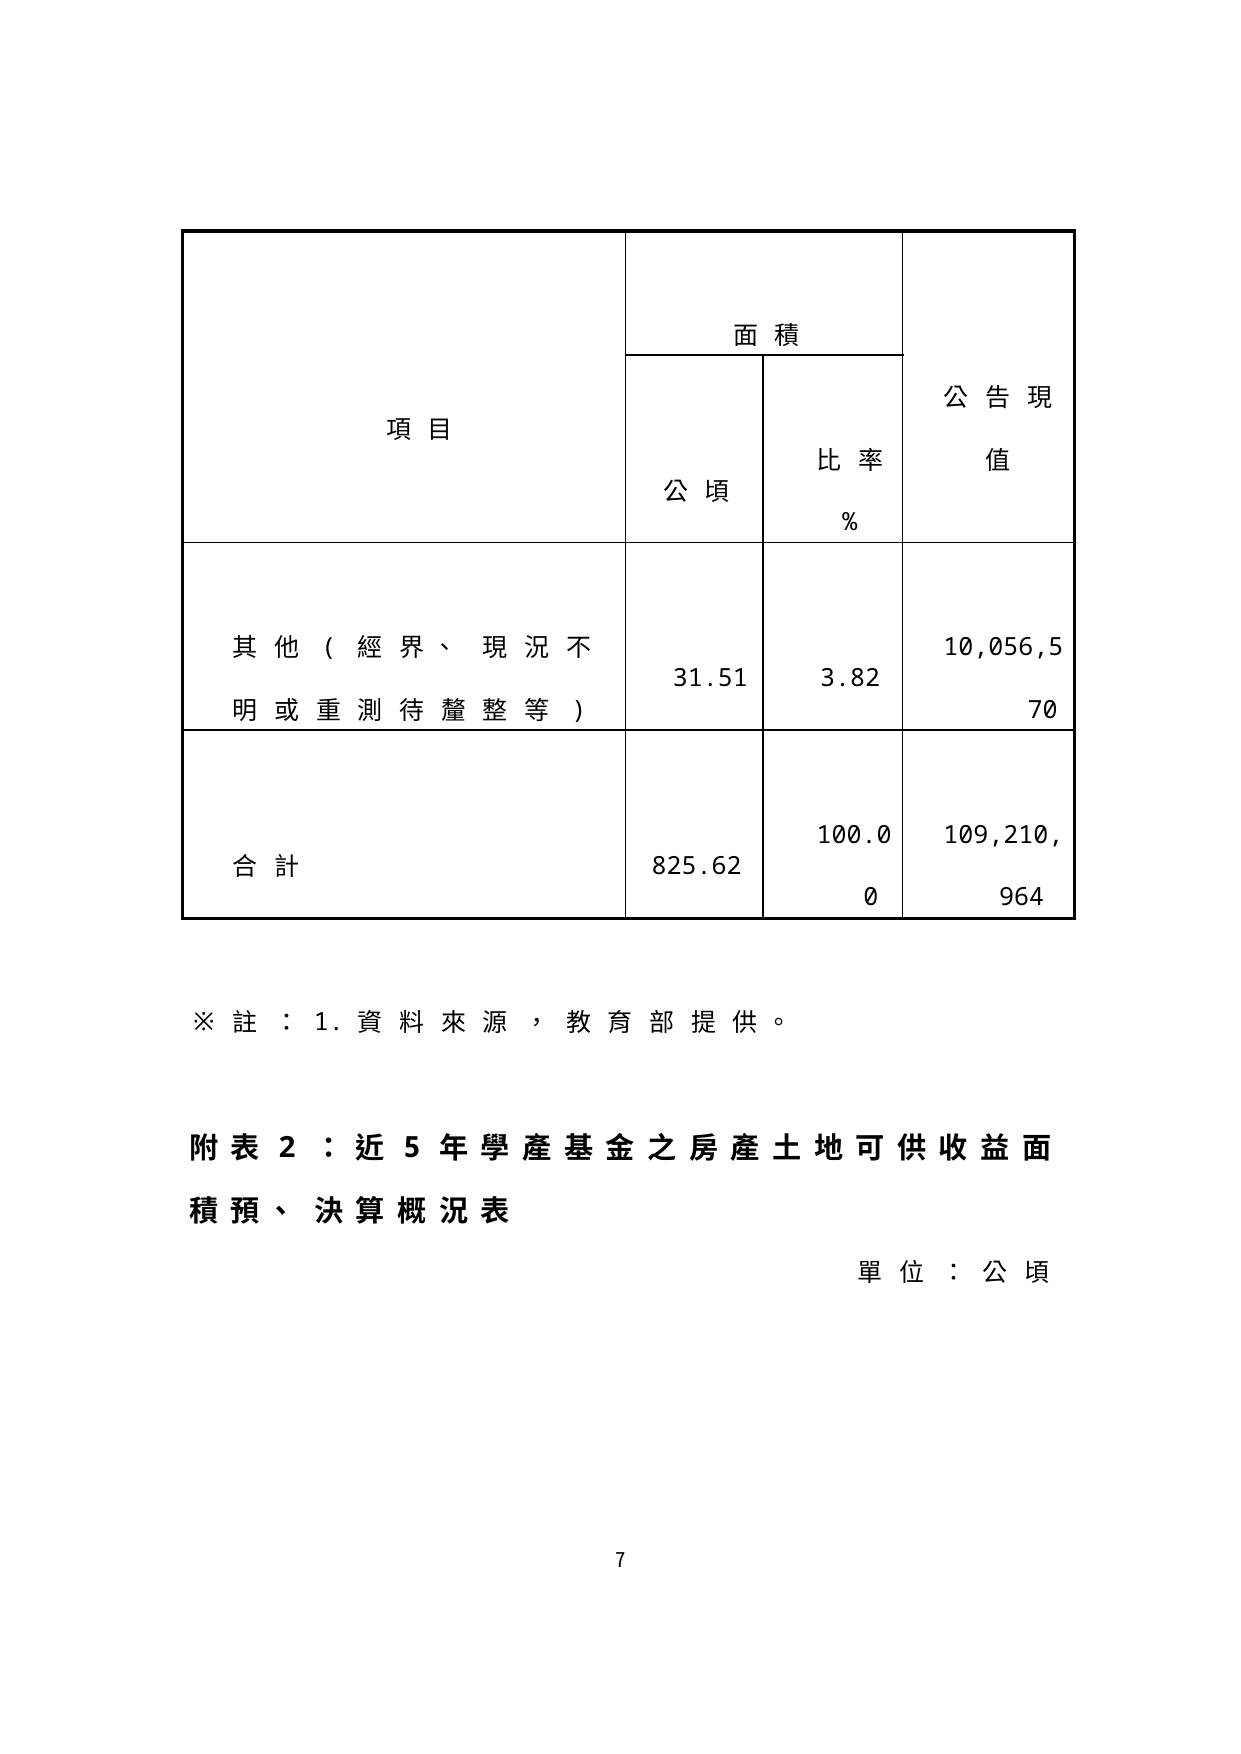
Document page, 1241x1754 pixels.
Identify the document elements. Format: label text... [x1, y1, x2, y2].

table_cell 公頃 [626, 356, 762, 542]
table_cell 10,056,570 [903, 543, 1073, 729]
table_header 面積 [626, 233, 902, 354]
table_cell 109,210,964 [903, 731, 1073, 917]
table_cell 其他(經界、現況不明或重測待釐整等) [184, 543, 625, 729]
table_cell 合計 [184, 731, 625, 917]
text 附表2：近5年學產基金之房產土地可供收益面積預、決算概況表 [183, 1104, 1058, 1229]
table_header 項目 [184, 233, 625, 542]
table_cell 100.00 [764, 731, 902, 917]
table_cell 3.82 [764, 543, 902, 729]
text 單位：公頃 [183, 1229, 1058, 1292]
table_cell 825.62 [626, 731, 762, 917]
table_header 公告現值 [903, 233, 1073, 542]
table_cell 比率% [764, 356, 902, 542]
text ※註：1.資料來源，教育部提供。 [183, 979, 1058, 1042]
table_cell 31.51 [626, 543, 762, 729]
